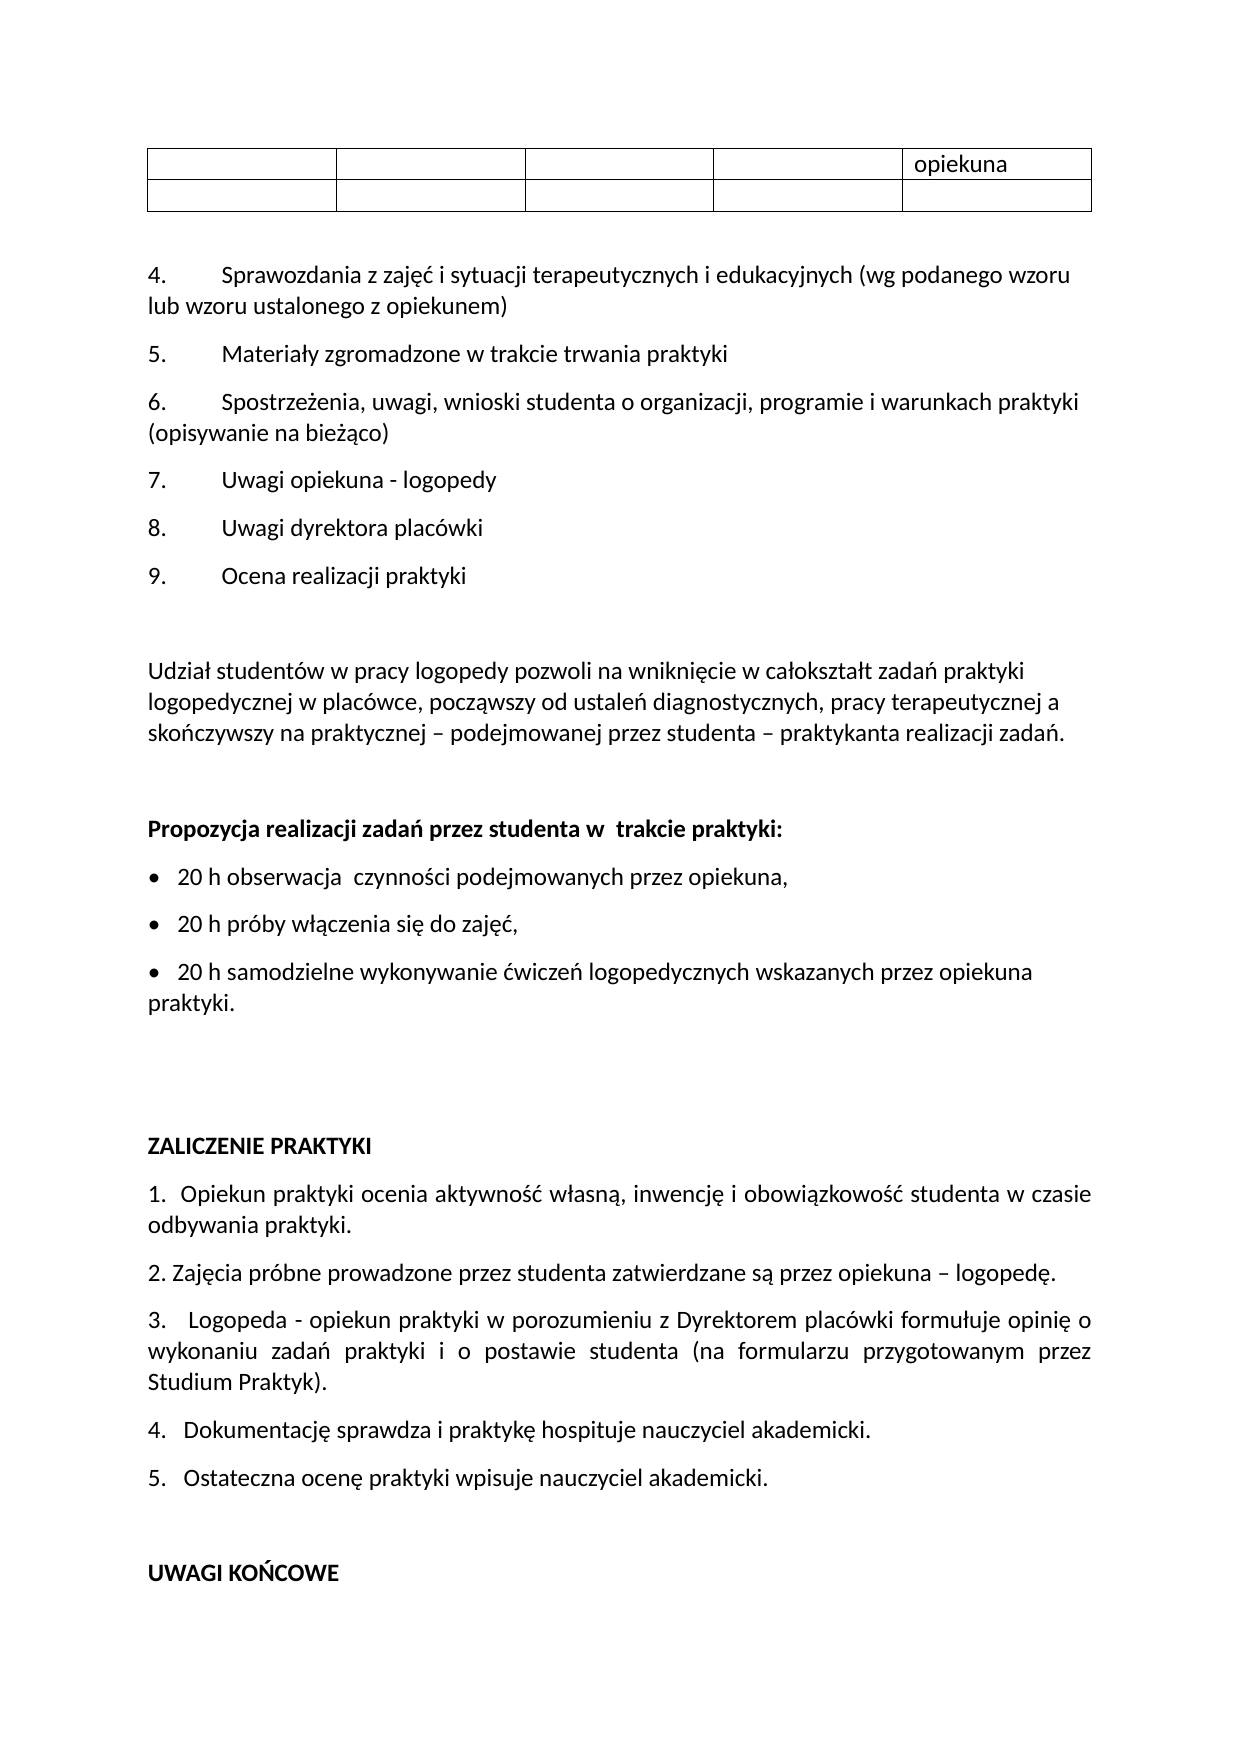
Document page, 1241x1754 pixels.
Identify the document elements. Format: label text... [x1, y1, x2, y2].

text Propozycja realizacji zadań przez studenta w trakcie praktyki: [148, 813, 1093, 843]
text 7. Uwagi opiekuna - logopedy [148, 465, 1093, 495]
text 4. Sprawozdania z zajęć i sytuacji terapeutycznych i edukacyjnych (wg podanego wzoru lub wzoru ustalonego z opiekunem) [148, 259, 1093, 321]
text 4. Dokumentację sprawdza i praktykę hospituje nauczyciel akademicki. [148, 1414, 1093, 1445]
text • 20 h obserwacja czynności podejmowanych przez opiekuna, [148, 861, 1093, 891]
text UWAGI KOŃCOWE [148, 1557, 1093, 1588]
text 3. Logopeda - opiekun praktyki w porozumieniu z Dyrektorem placówki formułuje opinię o wykonaniu zadań praktyki i o postawie studenta (na formularzu przygotowanym przez Studium Praktyk). [148, 1304, 1093, 1397]
text 8. Uwagi dyrektora placówki [148, 512, 1093, 543]
table_cell [714, 180, 902, 211]
text • 20 h samodzielne wykonywanie ćwiczeń logopedycznych wskazanych przez opiekuna praktyki. [148, 956, 1093, 1018]
text 9. Ocena realizacji praktyki [148, 560, 1093, 591]
text ZALICZENIE PRAKTYKI [148, 1130, 1093, 1161]
table_header [148, 149, 336, 179]
table_header [337, 149, 525, 179]
table_header opiekuna [903, 149, 1091, 179]
text 5. Ostateczna ocenę praktyki wpisuje nauczyciel akademicki. [148, 1462, 1093, 1492]
table_header [526, 149, 713, 179]
table_cell [148, 180, 336, 211]
text 1. Opiekun praktyki ocenia aktywność własną, inwencję i obowiązkowość studenta w czasie odbywania praktyki. [148, 1178, 1093, 1239]
text Udział studentów w pracy logopedy pozwoli na wniknięcie w całokształt zadań praktyki logopedycznej w placówce, począwszy od ustaleń diagnostycznych, pracy terapeutycznej a skończywszy na praktycznej – podejmowanej przez studenta – praktykanta realizacji zadań. [148, 656, 1093, 748]
text 6. Spostrzeżenia, uwagi, wnioski studenta o organizacji, programie i warunkach praktyki (opisywanie na bieżąco) [148, 386, 1093, 447]
table_cell [337, 180, 525, 211]
text • 20 h próby włączenia się do zajęć, [148, 908, 1093, 939]
text 5. Materiały zgromadzone w trakcie trwania praktyki [148, 338, 1093, 369]
text 2. Zajęcia próbne prowadzone przez studenta zatwierdzane są przez opiekuna – logopedę. [148, 1257, 1093, 1287]
table_header [714, 149, 902, 179]
table_cell [903, 180, 1091, 211]
table_cell [526, 180, 713, 211]
